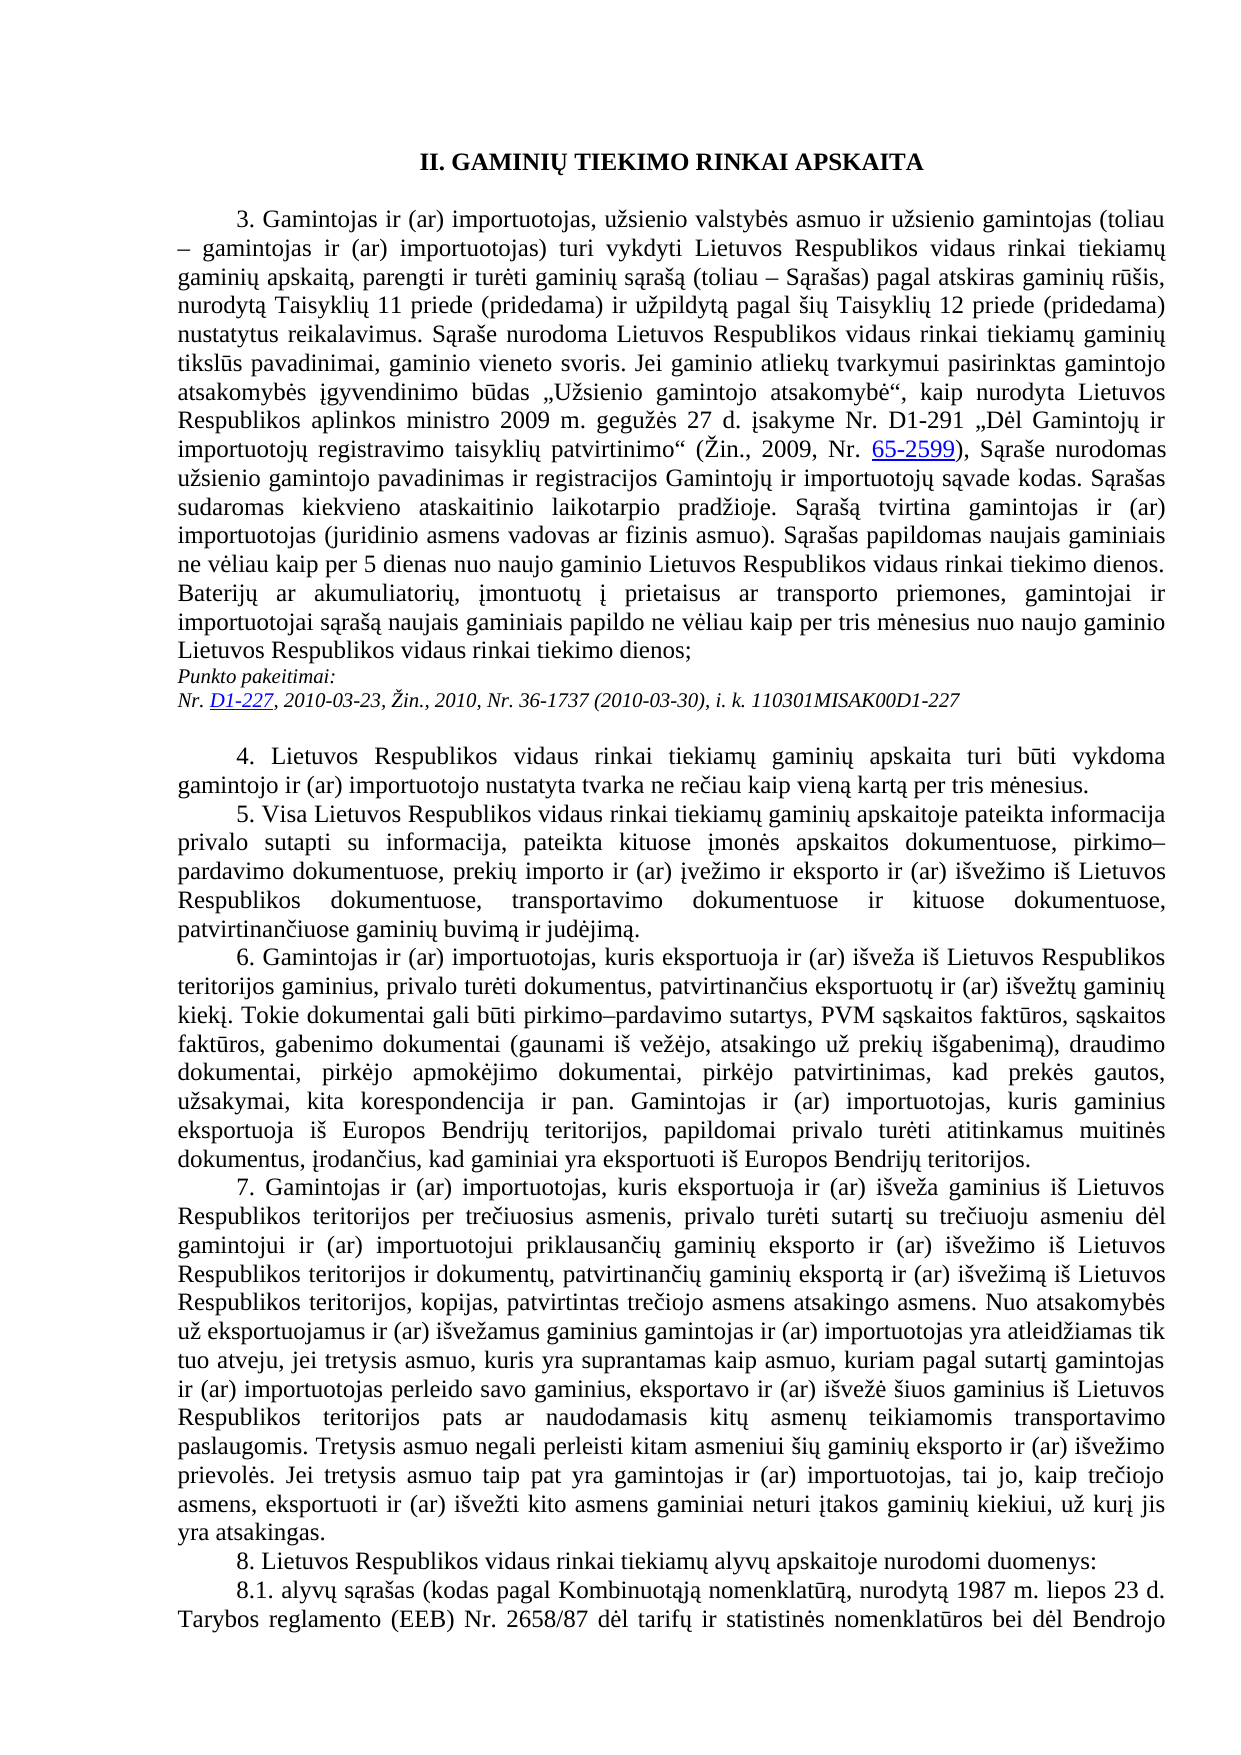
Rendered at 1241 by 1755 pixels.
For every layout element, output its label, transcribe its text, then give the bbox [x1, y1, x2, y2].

text II. GAMINIŲ TIEKIMO RINKAI APSKAITA [177, 147, 1166, 176]
text 5. Visa Lietuvos Respublikos vidaus rinkai tiekiamų gaminių apskaitoje pateikta informacija privalo sutapti su informacija, pateikta kituose įmonės apskaitos dokumentuose, pirkimo–pardavimo dokumentuose, prekių importo ir (ar) įvežimo ir eksporto ir (ar) išvežimo iš Lietuvos Respublikos dokumentuose, transportavimo dokumentuose ir kituose dokumentuose, patvirtinančiuose gaminių buvimą ir judėjimą. [177, 799, 1166, 942]
text 4. Lietuvos Respublikos vidaus rinkai tiekiamų gaminių apskaita turi būti vykdoma gamintojo ir (ar) importuotojo nustatyta tvarka ne rečiau kaip vieną kartą per tris mėnesius. [177, 741, 1166, 799]
text 8. Lietuvos Respublikos vidaus rinkai tiekiamų alyvų apskaitoje nurodomi duomenys: [177, 1546, 1166, 1575]
text 3. Gamintojas ir (ar) importuotojas, užsienio valstybės asmuo ir užsienio gamintojas (toliau – gamintojas ir (ar) importuotojas) turi vykdyti Lietuvos Respublikos vidaus rinkai tiekiamų gaminių apskaitą, parengti ir turėti gaminių sąrašą (toliau – Sąrašas) pagal atskiras gaminių rūšis, nurodytą Taisyklių 11 priede (pridedama) ir užpildytą pagal šių Taisyklių 12 priede (pridedama) nustatytus reikalavimus. Sąraše nurodoma Lietuvos Respublikos vidaus rinkai tiekiamų gaminių tikslūs pavadinimai, gaminio vieneto svoris. Jei gaminio atliekų tvarkymui pasirinktas gamintojo atsakomybės įgyvendinimo būdas „Užsienio gamintojo atsakomybė“, kaip nurodyta Lietuvos Respublikos aplinkos ministro 2009 m. gegužės 27 d. įsakyme Nr. D1-291 „Dėl Gamintojų ir importuotojų registravimo taisyklių patvirtinimo“ (Žin., 2009, Nr. 65-2599), Sąraše nurodomas užsienio gamintojo pavadinimas ir registracijos Gamintojų ir importuotojų sąvade kodas. Sąrašas sudaromas kiekvieno ataskaitinio laikotarpio pradžioje. Sąrašą tvirtina gamintojas ir (ar) importuotojas (juridinio asmens vadovas ar fizinis asmuo). Sąrašas papildomas naujais gaminiais ne vėliau kaip per 5 dienas nuo naujo gaminio Lietuvos Respublikos vidaus rinkai tiekimo dienos. Baterijų ar akumuliatorių, įmontuotų į prietaisus ar transporto priemones, gamintojai ir importuotojai sąrašą naujais gaminiais papildo ne vėliau kaip per tris mėnesius nuo naujo gaminio Lietuvos Respublikos vidaus rinkai tiekimo dienos; [177, 204, 1166, 664]
text 6. Gamintojas ir (ar) importuotojas, kuris eksportuoja ir (ar) išveža iš Lietuvos Respublikos teritorijos gaminius, privalo turėti dokumentus, patvirtinančius eksportuotų ir (ar) išvežtų gaminių kiekį. Tokie dokumentai gali būti pirkimo–pardavimo sutartys, PVM sąskaitos faktūros, sąskaitos faktūros, gabenimo dokumentai (gaunami iš vežėjo, atsakingo už prekių išgabenimą), draudimo dokumentai, pirkėjo apmokėjimo dokumentai, pirkėjo patvirtinimas, kad prekės gautos, užsakymai, kita korespondencija ir pan. Gamintojas ir (ar) importuotojas, kuris gaminius eksportuoja iš Europos Bendrijų teritorijos, papildomai privalo turėti atitinkamus muitinės dokumentus, įrodančius, kad gaminiai yra eksportuoti iš Europos Bendrijų teritorijos. [177, 942, 1166, 1172]
text 7. Gamintojas ir (ar) importuotojas, kuris eksportuoja ir (ar) išveža gaminius iš Lietuvos Respublikos teritorijos per trečiuosius asmenis, privalo turėti sutartį su trečiuoju asmeniu dėl gamintojui ir (ar) importuotojui priklausančių gaminių eksporto ir (ar) išvežimo iš Lietuvos Respublikos teritorijos ir dokumentų, patvirtinančių gaminių eksportą ir (ar) išvežimą iš Lietuvos Respublikos teritorijos, kopijas, patvirtintas trečiojo asmens atsakingo asmens. Nuo atsakomybės už eksportuojamus ir (ar) išvežamus gaminius gamintojas ir (ar) importuotojas yra atleidžiamas tik tuo atveju, jei tretysis asmuo, kuris yra suprantamas kaip asmuo, kuriam pagal sutartį gamintojas ir (ar) importuotojas perleido savo gaminius, eksportavo ir (ar) išvežė šiuos gaminius iš Lietuvos Respublikos teritorijos pats ar naudodamasis kitų asmenų teikiamomis transportavimo paslaugomis. Tretysis asmuo negali perleisti kitam asmeniui šių gaminių eksporto ir (ar) išvežimo prievolės. Jei tretysis asmuo taip pat yra gamintojas ir (ar) importuotojas, tai jo, kaip trečiojo asmens, eksportuoti ir (ar) išvežti kito asmens gaminiai neturi įtakos gaminių kiekiui, už kurį jis yra atsakingas. [177, 1172, 1166, 1546]
text Punkto pakeitimai: [177, 664, 1166, 688]
text 8.1. alyvų sąrašas (kodas pagal Kombinuotąją nomenklatūrą, nurodytą 1987 m. liepos 23 d. Tarybos reglamento (EEB) Nr. 2658/87 dėl tarifų ir statistinės nomenklatūros bei dėl Bendrojo [177, 1575, 1166, 1632]
text Nr. D1-227, 2010-03-23, Žin., 2010, Nr. 36-1737 (2010-03-30), i. k. 110301MISAK00D1-227 [177, 688, 1166, 712]
